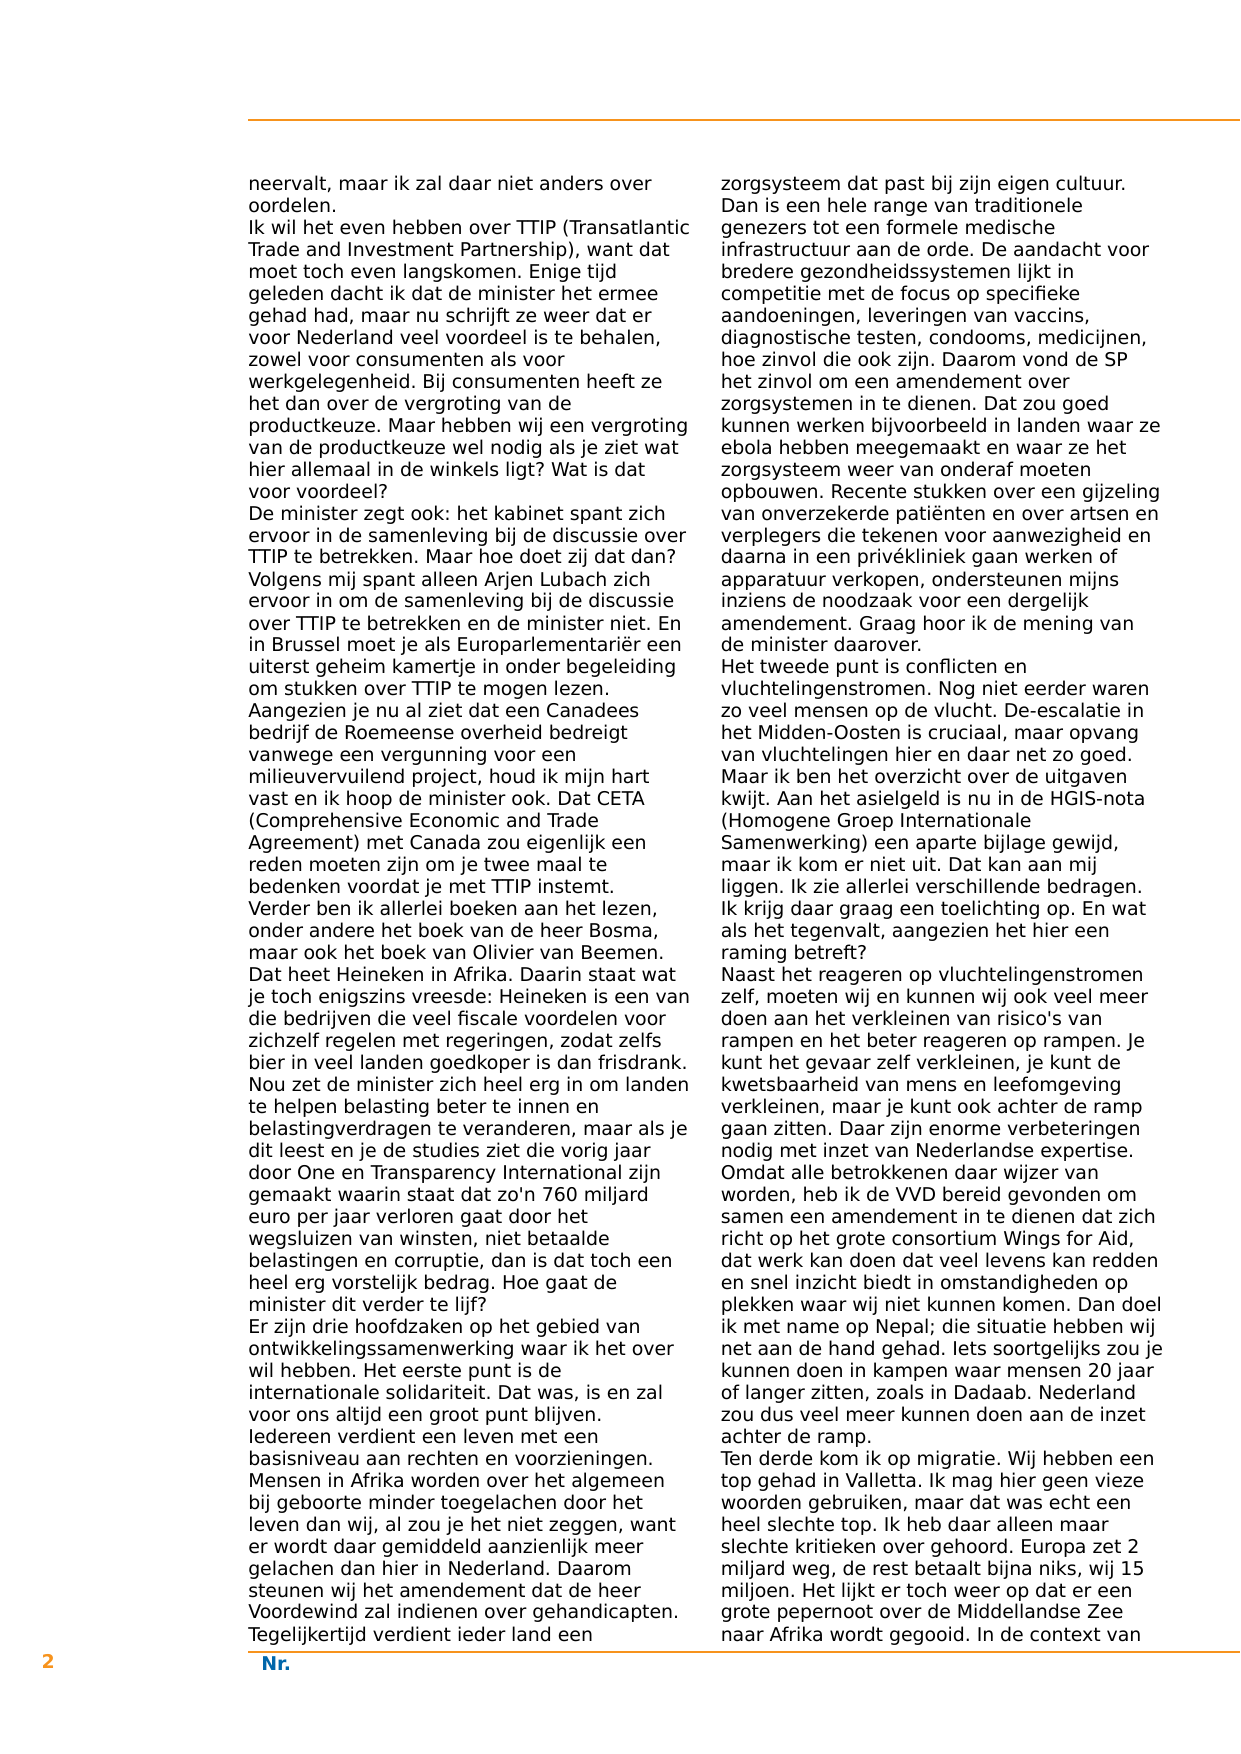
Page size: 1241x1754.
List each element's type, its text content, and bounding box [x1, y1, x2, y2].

text Ten derde kom ik op migratie. Wij hebben een top gehad in Valletta. Ik mag hier geen vieze woorden gebruiken, maar dat was echt een heel slechte top. Ik heb daar alleen maar slechte kritieken over gehoord. Europa zet 2 miljard weg, de rest betaalt bijna niks, wij 15 miljoen. Het lijkt er toch weer op dat er een grote pepernoot over de Middellandse Zee naar Afrika wordt gegooid. In de context van [721, 1448, 1163, 1645]
text De minister zegt ook: het kabinet spant zich ervoor in de samenleving bij de discussie over TTIP te betrekken. Maar hoe doet zij dat dan? Volgens mij spant alleen Arjen Lubach zich ervoor in om de samenleving bij de discussie over TTIP te betrekken en de minister niet. En in Brussel moet je als Europarlementariër een uiterst geheim kamertje in onder begeleiding om stukken over TTIP te mogen lezen. Aangezien je nu al ziet dat een Canadees bedrijf de Roemeense overheid bedreigt vanwege een vergunning voor een milieuvervuilend project, houd ik mijn hart vast en ik hoop de minister ook. Dat CETA (Comprehensive Economic and Trade Agreement) met Canada zou eigenlijk een reden moeten zijn om je twee maal te bedenken voordat je met TTIP instemt. [248, 502, 691, 898]
text zorgsysteem dat past bij zijn eigen cultuur. Dan is een hele range van traditionele genezers tot een formele medische infrastructuur aan de orde. De aandacht voor bredere gezondheidssystemen lijkt in competitie met de focus op specifieke aandoeningen, leveringen van vaccins, diagnostische testen, condooms, medicijnen, hoe zinvol die ook zijn. Daarom vond de SP het zinvol om een amendement over zorgsystemen in te dienen. Dat zou goed kunnen werken bijvoorbeeld in landen waar ze ebola hebben meegemaakt en waar ze het zorgsysteem weer van onderaf moeten opbouwen. Recente stukken over een gijzeling van onverzekerde patiënten en over artsen en verplegers die tekenen voor aanwezigheid en daarna in een privékliniek gaan werken of apparatuur verkopen, ondersteunen mijns inziens de noodzaak voor een dergelijk amendement. Graag hoor ik de mening van de minister daarover. [721, 173, 1163, 656]
text Ik wil het even hebben over TTIP (Transatlantic Trade and Investment Partnership), want dat moet toch even langskomen. Enige tijd geleden dacht ik dat de minister het ermee gehad had, maar nu schrijft ze weer dat er voor Nederland veel voordeel is te behalen, zowel voor consumenten als voor werkgelegenheid. Bij consumenten heeft ze het dan over de vergroting van de productkeuze. Maar hebben wij een vergroting van de productkeuze wel nodig als je ziet wat hier allemaal in de winkels ligt? Wat is dat voor voordeel? [248, 217, 691, 502]
text Verder ben ik allerlei boeken aan het lezen, onder andere het boek van de heer Bosma, maar ook het boek van Olivier van Beemen. Dat heet Heineken in Afrika. Daarin staat wat je toch enigszins vreesde: Heineken is een van die bedrijven die veel fiscale voordelen voor zichzelf regelen met regeringen, zodat zelfs bier in veel landen goedkoper is dan frisdrank. Nou zet de minister zich heel erg in om landen te helpen belasting beter te innen en belastingverdragen te veranderen, maar als je dit leest en je de studies ziet die vorig jaar door One en Transparency International zijn gemaakt waarin staat dat zo'n 760 miljard euro per jaar verloren gaat door het wegsluizen van winsten, niet betaalde belastingen en corruptie, dan is dat toch een heel erg vorstelijk bedrag. Hoe gaat de minister dit verder te lijf? [248, 898, 691, 1316]
text Naast het reageren op vluchtelingenstromen zelf, moeten wij en kunnen wij ook veel meer doen aan het verkleinen van risico's van rampen en het beter reageren op rampen. Je kunt het gevaar zelf verkleinen, je kunt de kwetsbaarheid van mens en leefomgeving verkleinen, maar je kunt ook achter de ramp gaan zitten. Daar zijn enorme verbeteringen nodig met inzet van Nederlandse expertise. Omdat alle betrokkenen daar wijzer van worden, heb ik de VVD bereid gevonden om samen een amendement in te dienen dat zich richt op het grote consortium Wings for Aid, dat werk kan doen dat veel levens kan redden en snel inzicht biedt in omstandigheden op plekken waar wij niet kunnen komen. Dan doel ik met name op Nepal; die situatie hebben wij net aan de hand gehad. Iets soortgelijks zou je kunnen doen in kampen waar mensen 20 jaar of langer zitten, zoals in Dadaab. Nederland zou dus veel meer kunnen doen aan de inzet achter de ramp. [721, 964, 1163, 1448]
text neervalt, maar ik zal daar niet anders over oordelen. [248, 173, 691, 217]
text Het tweede punt is conflicten en vluchtelingenstromen. Nog niet eerder waren zo veel mensen op de vlucht. De-escalatie in het Midden-Oosten is cruciaal, maar opvang van vluchtelingen hier en daar net zo goed. Maar ik ben het overzicht over de uitgaven kwijt. Aan het asielgeld is nu in de HGIS-nota (Homogene Groep Internationale Samenwerking) een aparte bijlage gewijd, maar ik kom er niet uit. Dat kan aan mij liggen. Ik zie allerlei verschillende bedragen. Ik krijg daar graag een toelichting op. En wat als het tegenvalt, aangezien het hier een raming betreft? [721, 656, 1163, 964]
text Tegelijkertijd verdient ieder land een [248, 1623, 691, 1645]
text Er zijn drie hoofdzaken op het gebied van ontwikkelingssamenwerking waar ik het over wil hebben. Het eerste punt is de internationale solidariteit. Dat was, is en zal voor ons altijd een groot punt blijven. Iedereen verdient een leven met een basisniveau aan rechten en voorzieningen. Mensen in Afrika worden over het algemeen bij geboorte minder toegelachen door het leven dan wij, al zou je het niet zeggen, want er wordt daar gemiddeld aanzienlijk meer gelachen dan hier in Nederland. Daarom steunen wij het amendement dat de heer Voordewind zal indienen over gehandicapten. [248, 1316, 691, 1623]
